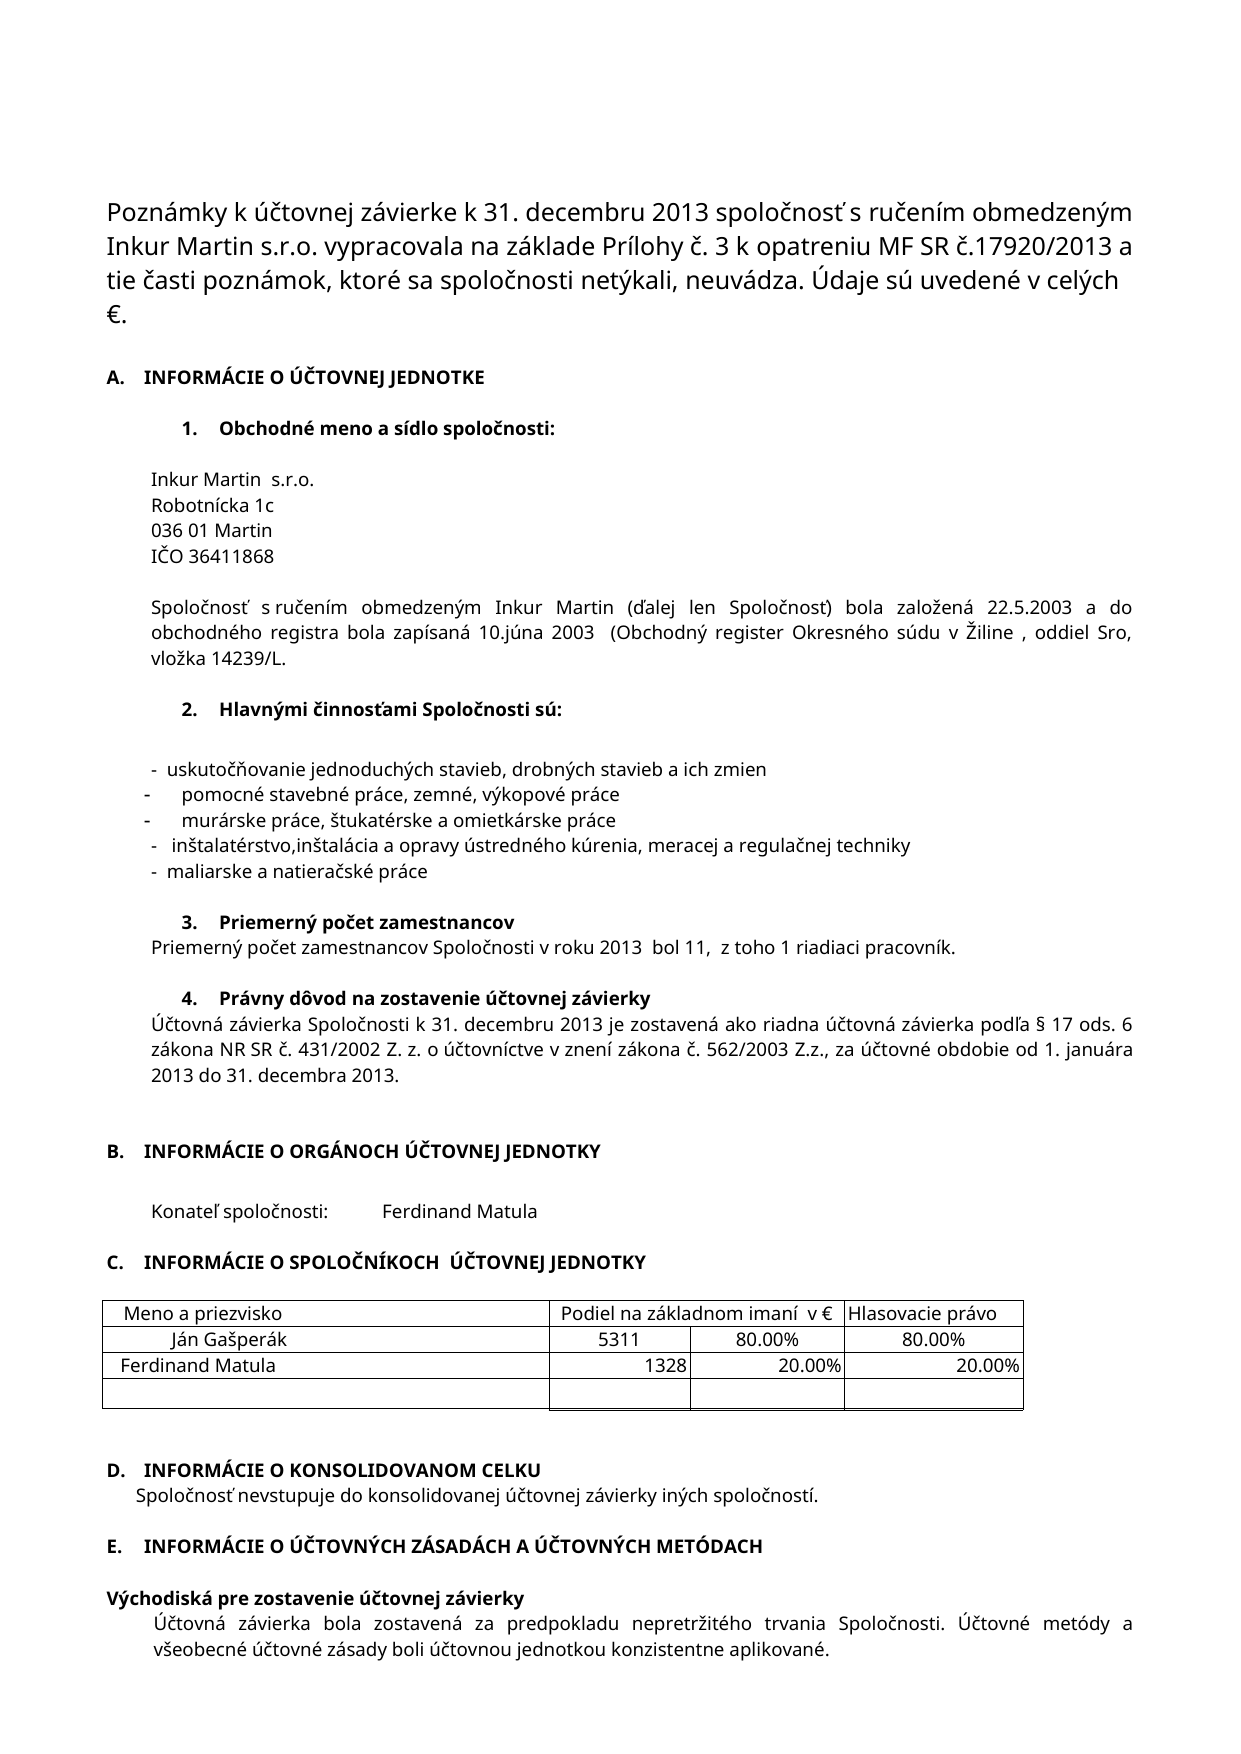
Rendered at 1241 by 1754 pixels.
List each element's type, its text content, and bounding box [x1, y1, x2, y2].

text 036 01 Martin [151, 518, 1134, 543]
table_cell 20,00% [845, 1353, 1023, 1378]
text Spoločnosť nevstupuje do konsolidovanej účtovnej závierky iných spoločností. [106, 1483, 1134, 1508]
table_cell [550, 1379, 690, 1408]
text - maliarske a natieračské práce [151, 858, 1134, 883]
table_cell 1328 [550, 1353, 690, 1378]
text Priemerný počet zamestnancov Spoločnosti v roku 2013 bol 11, z toho 1 riadiaci pracovník. [151, 934, 1134, 960]
text Účtovná závierka Spoločnosti k 31. decembru 2013 je zostavená ako riadna účtovná závierka podľa § 17 ods. 6 zákona NR SR č. 431/2002 Z. z. o účtovníctve v znení zákona č. 562/2003 Z.z., za účtovné obdobie od 1. januára 2013 do 31. decembra 2013. [106, 1011, 1134, 1088]
table_cell [103, 1379, 549, 1408]
table_cell Ján Gašperák [103, 1327, 549, 1352]
subtitle Hlavnými činnosťami Spoločnosti sú: [181, 696, 1134, 722]
subtitle Informácie o účtovnej jednotke [106, 364, 1134, 390]
subtitle Informácie o konsolidovanom celku [106, 1457, 1134, 1483]
subtitle Informácie o orgánoch účtovnej jednotky [106, 1139, 1134, 1164]
text Inkur Martin s.r.o. [151, 467, 1134, 492]
subtitle Právny dôvod na zostavenie účtovnej závierky [181, 986, 1134, 1011]
text Účtovná závierka bola zostavená za predpokladu nepretržitého trvania Spoločnosti. Účtovné metódy a všeobecné účtovné zásady boli účtovnou jednotkou konzistentne aplikované. [153, 1610, 1134, 1661]
text Robotnícka 1c [151, 492, 1134, 518]
text Konateľ spoločnosti: Ferdinand Matula [151, 1198, 1134, 1224]
table_cell 5311 [550, 1327, 690, 1352]
table_cell 80,00% [691, 1327, 844, 1352]
table_cell 80,00% [845, 1327, 1023, 1352]
table_header Podiel na základnom imaní v € [550, 1301, 844, 1326]
subtitle Obchodné meno a sídlo spoločnosti: [181, 416, 1134, 441]
table_cell 20,00% [691, 1353, 844, 1378]
subtitle Priemerný počet zamestnancov [181, 909, 1134, 934]
text Spoločnosť s ručením obmedzeným Inkur Martin (ďalej len Spoločnosť) bola založená 22.5.2003 a do obchodného registra bola zapísaná 10.júna 2003 (Obchodný register Okresného súdu v Žiline , oddiel Sro, vložka 14239/L. [151, 594, 1134, 671]
text Poznámky k účtovnej závierke k 31. decembru 2013 spoločnosť s ručením obmedzeným Inkur Martin s.r.o. vypracovala na základe Prílohy č. 3 k opatreniu MF SR č.17920/2013 a tie časti poznámok, ktoré sa spoločnosti netýkali, neuvádza. Údaje sú uvedené v celých €. [106, 194, 1134, 330]
table_cell Ferdinand Matula [103, 1353, 549, 1378]
text Východiská pre zostavenie účtovnej závierky [106, 1585, 1134, 1610]
subtitle Informácie o účtovných zásadách a účtovných metódach [106, 1534, 1134, 1559]
text - inštalatérstvo,inštalácia a opravy ústredného kúrenia, meracej a regulačnej techniky [151, 832, 1134, 858]
subtitle informácie o spoloČnÍkoch účtovnej jednotky [106, 1249, 1134, 1275]
list murárske práce, štukatérske a omietkárske práce [144, 807, 1134, 832]
table_header Hlasovacie právo [845, 1301, 1023, 1326]
list pomocné stavebné práce, zemné, výkopové práce [144, 781, 1134, 807]
text - uskutočňovanie jednoduchých stavieb, drobných stavieb a ich zmien [151, 756, 1134, 781]
text IČO 36411868 [151, 543, 1134, 569]
table_cell [691, 1379, 844, 1408]
table_cell [845, 1379, 1023, 1408]
table_header Meno a priezvisko [103, 1301, 549, 1326]
